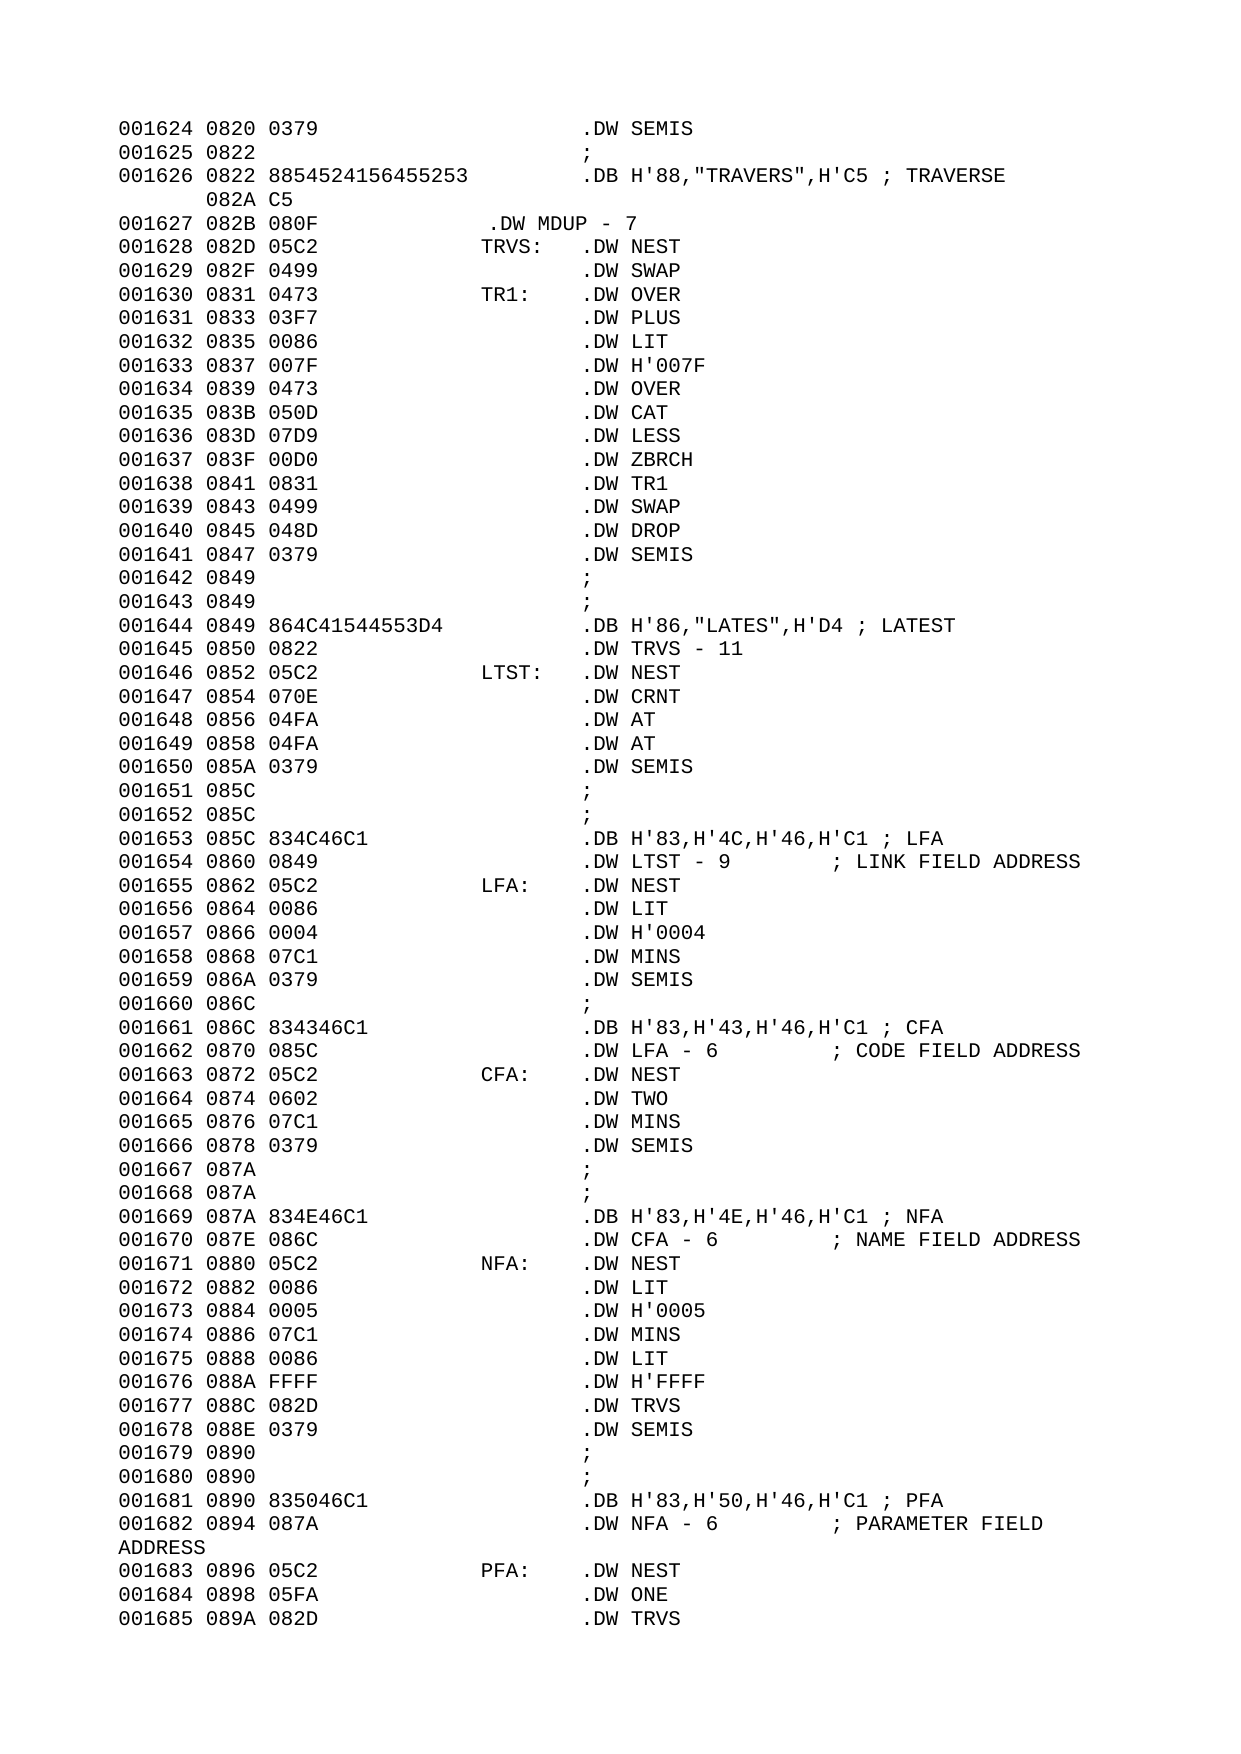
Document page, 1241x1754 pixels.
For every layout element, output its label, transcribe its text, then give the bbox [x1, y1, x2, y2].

text 001675 0888 0086 .DW LIT [118, 1348, 1122, 1371]
text 001657 0866 0004 .DW H'0004 [118, 922, 1122, 946]
text 001641 0847 0379 .DW SEMIS [118, 544, 1122, 567]
text 001665 0876 07C1 .DW MINS [118, 1111, 1122, 1135]
text 001635 083B 050D .DW CAT [118, 402, 1122, 426]
text 001630 0831 0473 TR1: .DW OVER [118, 284, 1122, 307]
text 001638 0841 0831 .DW TR1 [118, 473, 1122, 496]
text 001645 0850 0822 .DW TRVS - 11 [118, 638, 1122, 662]
text 001649 0858 04FA .DW AT [118, 733, 1122, 757]
text 001655 0862 05C2 LFA: .DW NEST [118, 875, 1122, 898]
text 001666 0878 0379 .DW SEMIS [118, 1135, 1122, 1158]
text 001661 086C 834346C1 .DB H'83,H'43,H'46,H'C1 ; CFA [118, 1017, 1122, 1040]
text 001681 0890 835046C1 .DB H'83,H'50,H'46,H'C1 ; PFA [118, 1489, 1122, 1513]
text 001647 0854 070E .DW CRNT [118, 686, 1122, 709]
text 001667 087A ; [118, 1158, 1122, 1182]
text 001660 086C ; [118, 993, 1122, 1017]
text 001637 083F 00D0 .DW ZBRCH [118, 449, 1122, 473]
text 001634 0839 0473 .DW OVER [118, 378, 1122, 402]
text 001653 085C 834C46C1 .DB H'83,H'4C,H'46,H'C1 ; LFA [118, 827, 1122, 851]
text 001658 0868 07C1 .DW MINS [118, 946, 1122, 969]
text 001668 087A ; [118, 1182, 1122, 1206]
text 001672 0882 0086 .DW LIT [118, 1277, 1122, 1300]
text 001676 088A FFFF .DW H'FFFF [118, 1371, 1122, 1395]
text 001632 0835 0086 .DW LIT [118, 331, 1122, 354]
text 001683 0896 05C2 PFA: .DW NEST [118, 1561, 1122, 1584]
text 001646 0852 05C2 LTST: .DW NEST [118, 662, 1122, 686]
text 001652 085C ; [118, 804, 1122, 827]
text 001663 0872 05C2 CFA: .DW NEST [118, 1064, 1122, 1088]
text 001659 086A 0379 .DW SEMIS [118, 969, 1122, 993]
text 001670 087E 086C .DW CFA - 6 ; NAME FIELD ADDRESS [118, 1229, 1122, 1253]
text 001633 0837 007F .DW H'007F [118, 354, 1122, 378]
text 001654 0860 0849 .DW LTST - 9 ; LINK FIELD ADDRESS [118, 851, 1122, 875]
text 001648 0856 04FA .DW AT [118, 709, 1122, 733]
text 001680 0890 ; [118, 1466, 1122, 1489]
text 001684 0898 05FA .DW ONE [118, 1584, 1122, 1608]
text 001627 082B 080F .DW MDUP - 7 [118, 213, 1122, 236]
text 082A C5 [118, 189, 1122, 213]
text 001662 0870 085C .DW LFA - 6 ; CODE FIELD ADDRESS [118, 1040, 1122, 1064]
text 001671 0880 05C2 NFA: .DW NEST [118, 1253, 1122, 1277]
text 001678 088E 0379 .DW SEMIS [118, 1419, 1122, 1442]
text 001664 0874 0602 .DW TWO [118, 1088, 1122, 1111]
text 001636 083D 07D9 .DW LESS [118, 426, 1122, 449]
text 001624 0820 0379 .DW SEMIS [118, 118, 1122, 142]
text 001669 087A 834E46C1 .DB H'83,H'4E,H'46,H'C1 ; NFA [118, 1206, 1122, 1229]
text 001677 088C 082D .DW TRVS [118, 1395, 1122, 1419]
text 001682 0894 087A .DW NFA - 6 ; PARAMETER FIELD ADDRESS [118, 1513, 1122, 1561]
text 001685 089A 082D .DW TRVS [118, 1608, 1122, 1631]
text 001626 0822 8854524156455253 .DB H'88,"TRAVERS",H'C5 ; TRAVERSE [118, 165, 1122, 189]
text 001625 0822 ; [118, 142, 1122, 165]
text 001628 082D 05C2 TRVS: .DW NEST [118, 236, 1122, 260]
text 001642 0849 ; [118, 567, 1122, 591]
text 001631 0833 03F7 .DW PLUS [118, 307, 1122, 331]
text 001644 0849 864C41544553D4 .DB H'86,"LATES",H'D4 ; LATEST [118, 615, 1122, 638]
text 001643 0849 ; [118, 591, 1122, 615]
text 001639 0843 0499 .DW SWAP [118, 496, 1122, 520]
text 001656 0864 0086 .DW LIT [118, 898, 1122, 922]
text 001673 0884 0005 .DW H'0005 [118, 1300, 1122, 1324]
text 001650 085A 0379 .DW SEMIS [118, 757, 1122, 780]
text 001640 0845 048D .DW DROP [118, 520, 1122, 544]
text 001674 0886 07C1 .DW MINS [118, 1324, 1122, 1348]
text 001629 082F 0499 .DW SWAP [118, 260, 1122, 284]
text 001679 0890 ; [118, 1442, 1122, 1466]
text 001651 085C ; [118, 780, 1122, 804]
